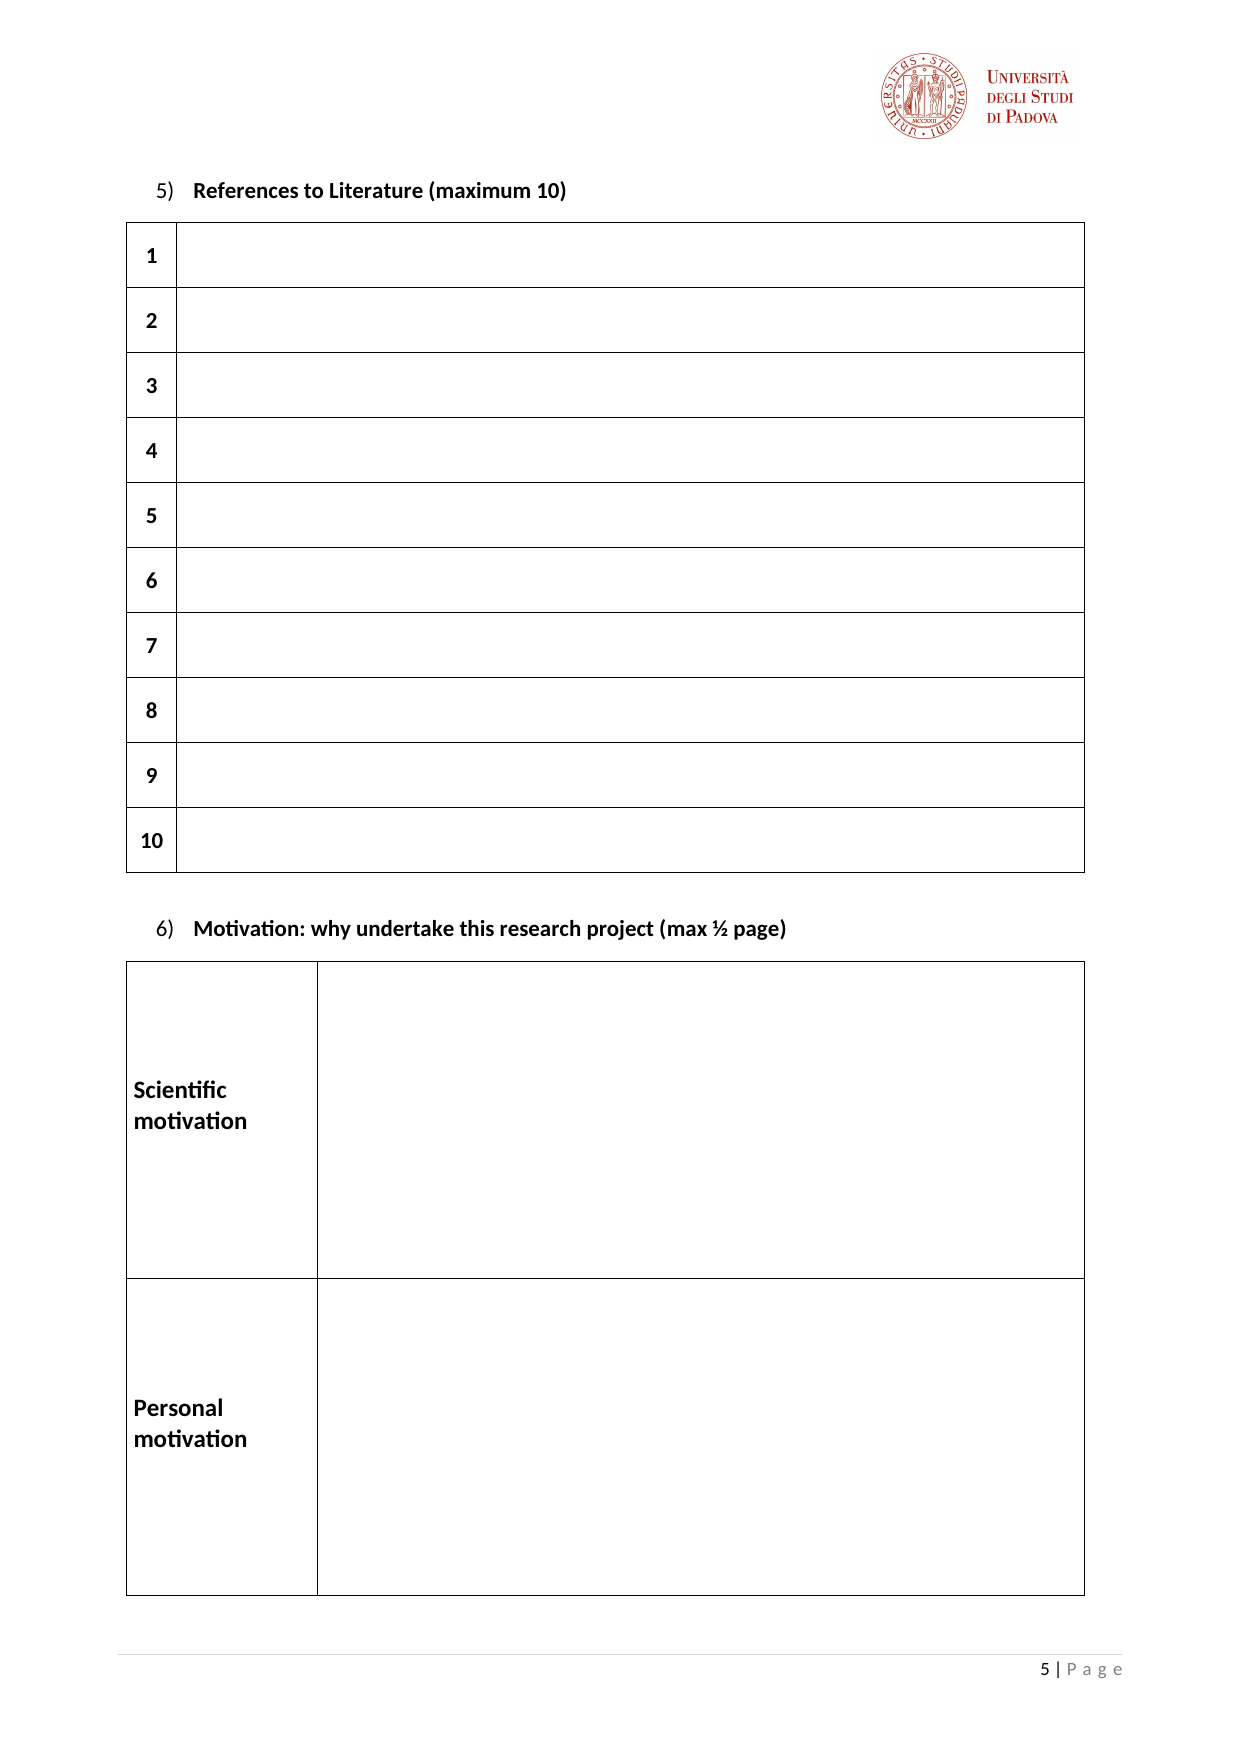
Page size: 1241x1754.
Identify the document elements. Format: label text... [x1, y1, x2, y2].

table_cell 6 [127, 548, 176, 612]
table_cell [318, 1279, 1084, 1595]
table_cell 4 [127, 418, 176, 482]
table_header Scientific motivation [127, 962, 317, 1278]
table_cell [177, 743, 1084, 807]
table_cell [177, 678, 1084, 742]
table_cell [177, 288, 1084, 352]
table_cell Personal motivation [127, 1279, 317, 1595]
table_cell 5 [127, 483, 176, 547]
table_header [318, 962, 1084, 1278]
table_cell 9 [127, 743, 176, 807]
table_header [177, 223, 1084, 287]
table_cell 3 [127, 353, 176, 417]
table_cell 10 [127, 808, 176, 872]
table_cell 7 [127, 613, 176, 677]
list Motivation: why undertake this research project (max ½ page) [156, 914, 1122, 943]
table_cell [177, 808, 1084, 872]
table_cell [177, 548, 1084, 612]
table_header 1 [127, 223, 176, 287]
table_cell 2 [127, 288, 176, 352]
table_cell [177, 418, 1084, 482]
table_cell 8 [127, 678, 176, 742]
list References to Literature (maximum 10) [156, 176, 1122, 204]
table_cell [177, 483, 1084, 547]
table_cell [177, 353, 1084, 417]
table_cell [177, 613, 1084, 677]
